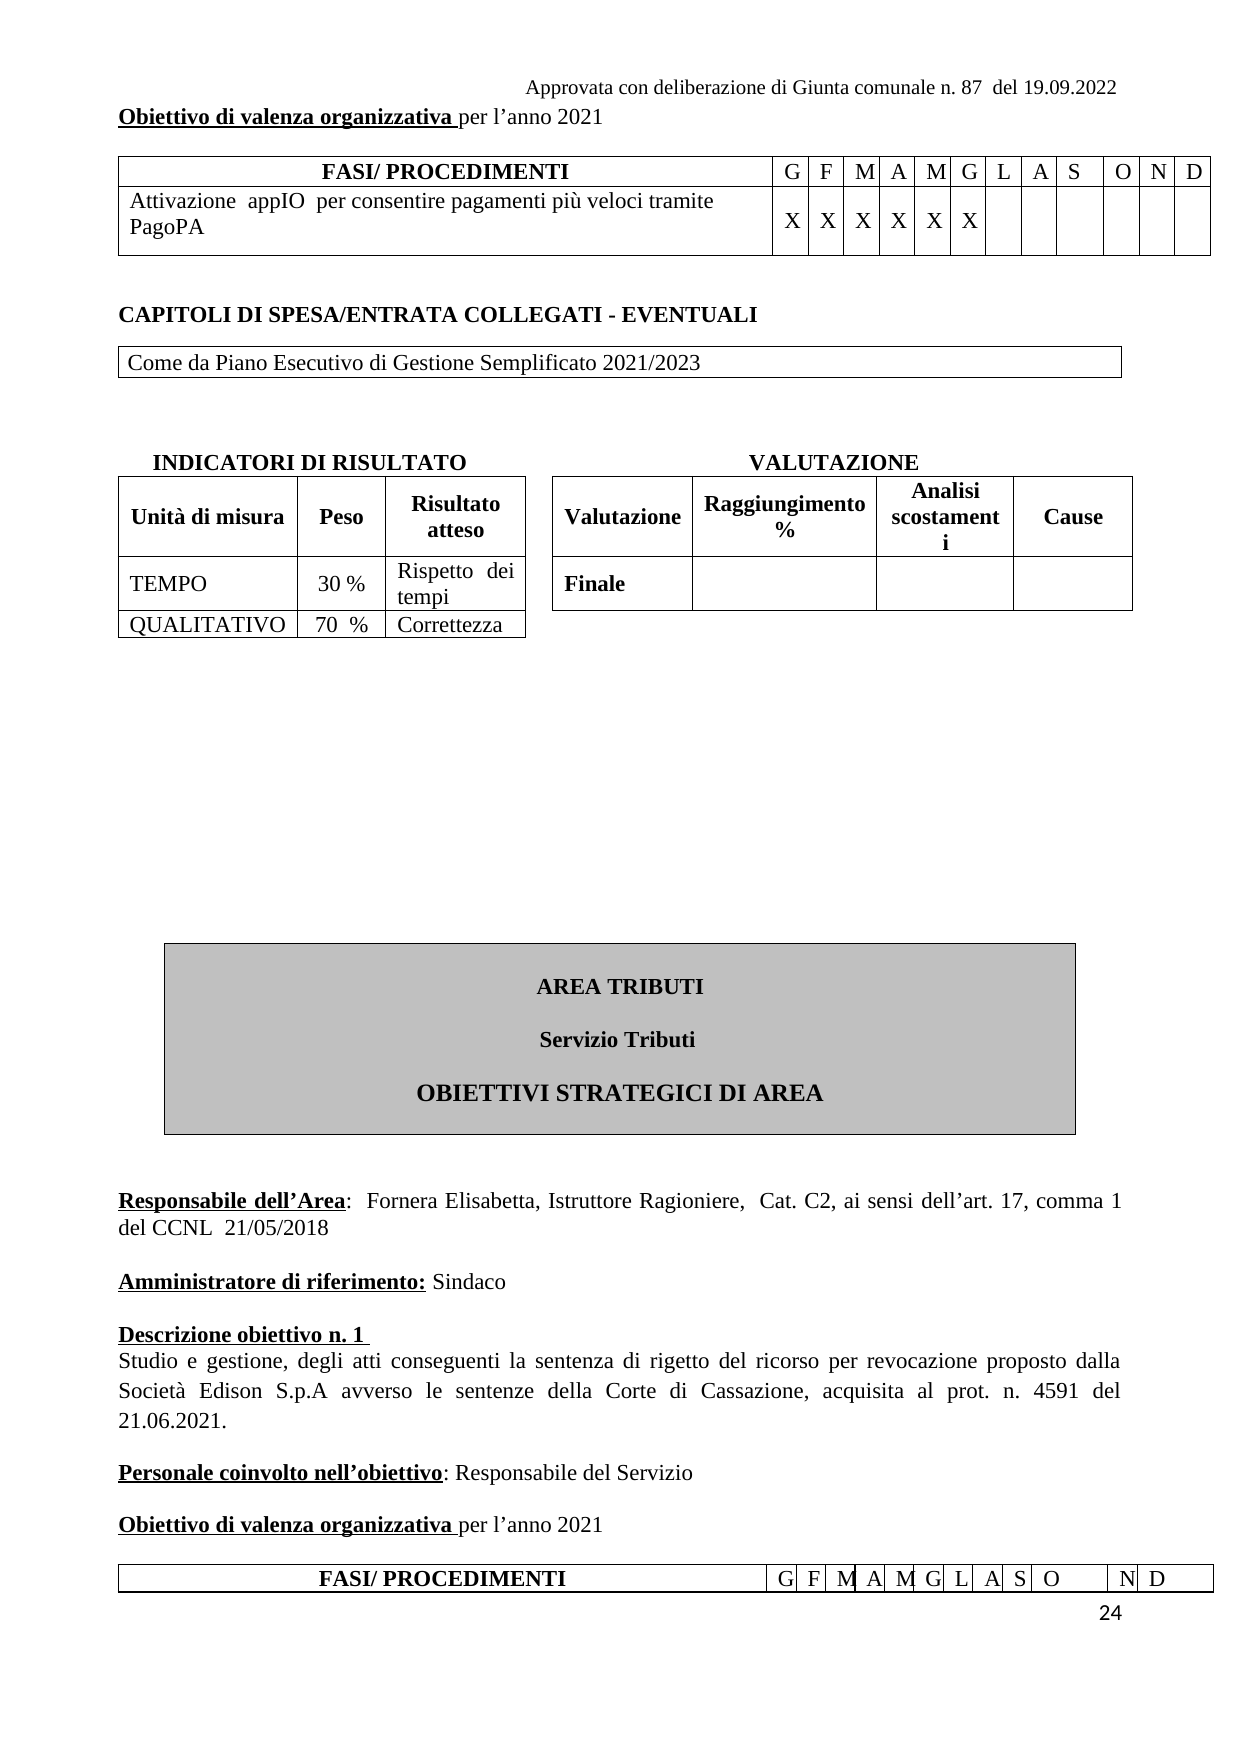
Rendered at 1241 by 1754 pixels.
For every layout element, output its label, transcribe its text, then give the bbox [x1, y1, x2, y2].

table_cell [693, 611, 877, 637]
table_cell Attivazione appIO per consentire pagamenti più veloci tramite PagoPA [119, 187, 772, 255]
table_header M [844, 157, 879, 186]
table_header [526, 476, 552, 556]
table_header D [1175, 157, 1210, 186]
table_cell 70 % [298, 611, 385, 637]
table_cell [1057, 187, 1103, 255]
text CAPITOLI DI SPESA/ENTRATA COLLEGATI - EVENTUALI [118, 301, 1122, 327]
table_header M [826, 1565, 854, 1591]
table_header Analisi scostamenti [877, 477, 1013, 556]
table_header FASI/ PROCEDIMENTI [119, 157, 772, 186]
table_header AREA TRIBUTI Servizio Tributi OBIETTIVI STRATEGICI DI AREA [165, 944, 1075, 1134]
table_cell [1022, 187, 1056, 255]
text Responsabile dell’Area: Fornera Elisabetta, Istruttore Ragioniere, Cat. C2, ai sensi dell’art. 17, comma 1 del CCNL 21/05/2018 [118, 1187, 1122, 1240]
table_header A [856, 1565, 884, 1591]
text Studio e gestione, degli atti conseguenti la sentenza di rigetto del ricorso per revocazione proposto dalla Società Edison S.p.A avverso le sentenze della Corte di Cassazione, acquisita al prot. n. 4591 del 21.06.2021. [118, 1347, 1122, 1434]
text Amministratore di riferimento: Sindaco [118, 1268, 1122, 1294]
table_cell [553, 611, 693, 637]
table_header F [809, 157, 843, 186]
table_header Unità di misura [119, 477, 297, 556]
table_cell [693, 557, 876, 609]
table_header S [1057, 157, 1103, 186]
table_cell [1140, 187, 1174, 255]
table_header N [1108, 1565, 1137, 1591]
table_header S [1003, 1565, 1031, 1591]
table_cell Finale [553, 557, 692, 609]
table_cell [877, 611, 1014, 637]
table_cell [986, 187, 1021, 255]
table_header O [1032, 1565, 1107, 1591]
table_header Risultato atteso [386, 477, 525, 556]
text Descrizione obiettivo n. 1 [118, 1321, 1122, 1347]
table_header Valutazione [553, 477, 692, 556]
table_header A [1022, 157, 1056, 186]
table_header Cause [1014, 477, 1132, 556]
table_cell [526, 556, 552, 609]
text INDICATORI DI RISULTATO VALUTAZIONE [118, 449, 1122, 476]
table_header F [797, 1565, 825, 1591]
table_cell [1014, 611, 1132, 637]
table_cell X [773, 187, 808, 255]
table_header G [914, 1565, 943, 1591]
table_cell Rispetto dei tempi [386, 557, 525, 609]
table_header Peso [298, 477, 385, 556]
table_header FASI/ PROCEDIMENTI [119, 1565, 766, 1591]
table_cell 30 % [298, 557, 385, 609]
table_header Raggiungimento % [693, 477, 876, 556]
table_header A [880, 157, 914, 186]
table_cell X [844, 187, 879, 255]
table_cell Correttezza [386, 611, 525, 637]
table_cell TEMPO [119, 557, 297, 609]
text Obiettivo di valenza organizzativa per l’anno 2021 [118, 103, 1122, 130]
table_header L [944, 1565, 972, 1591]
table_cell QUALITATIVO [119, 611, 297, 637]
table_cell [1175, 187, 1210, 255]
table_header G [767, 1565, 796, 1591]
table_cell [1014, 557, 1132, 609]
table_header D [1138, 1565, 1213, 1591]
table_header G [773, 157, 808, 186]
table_cell [1104, 187, 1139, 255]
table_cell [877, 557, 1013, 609]
table_header G [951, 157, 985, 186]
table_header M [885, 1565, 913, 1591]
text Come da Piano Esecutivo di Gestione Semplificato 2021/2023 [119, 347, 1121, 377]
table_header L [986, 157, 1021, 186]
text Obiettivo di valenza organizzativa per l’anno 2021 [118, 1511, 1122, 1538]
table_cell X [951, 187, 985, 255]
table_header A [973, 1565, 1002, 1591]
table_cell X [915, 187, 950, 255]
table_cell [526, 610, 553, 637]
table_header O [1104, 157, 1139, 186]
text Personale coinvolto nell’obiettivo: Responsabile del Servizio [118, 1459, 1122, 1485]
table_cell X [809, 187, 843, 255]
table_header M [915, 157, 950, 186]
table_cell X [880, 187, 914, 255]
table_header N [1140, 157, 1174, 186]
